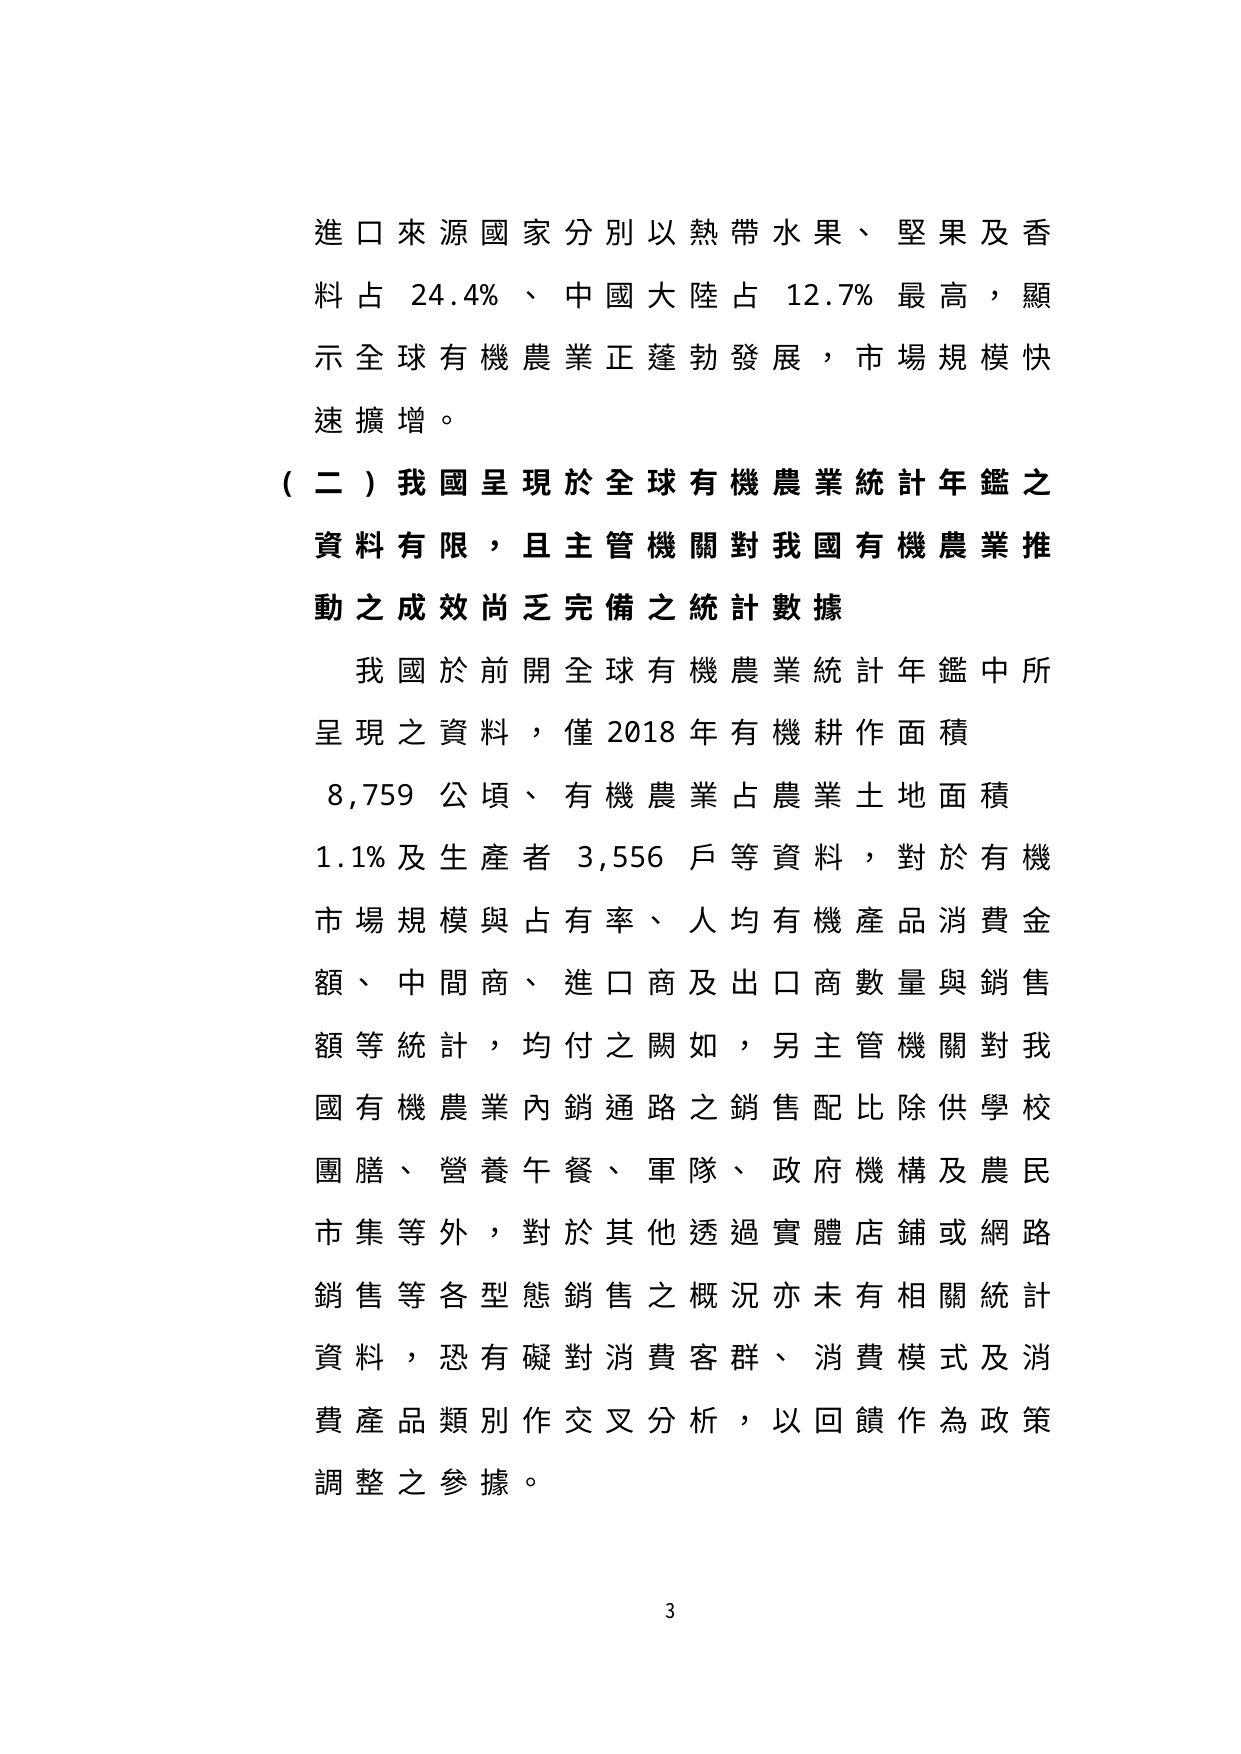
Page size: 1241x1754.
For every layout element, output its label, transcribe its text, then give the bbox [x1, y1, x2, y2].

text 按2020年出版之全球有機農業統計年鑑，其對2018年有機農業之關鍵指標(Key Indicators)包含各國有機農業種植面積、有機農業占農業土地面積比率、生產者數量、有機市場規模與占有率、人均有機產品消費金額、中間商、進口商及出口商數量等。依該統計，2018年全球發展有機農業國家計186國；有機農業土地面積7,150萬公頃(較1999年之1,100公頃成長5.5倍)，其中以澳洲有機農業面積3,570萬公頃居全球之首；全球有機農業占農業土地面積1.5%，以列支敦士登(Liechtenstein)之38.5%最高；2018年全球計有280萬個生產者(較1999年僅20萬個生產者，大幅增加)，又以印度之114萬9千個生產者居全球之冠；2018年全球有機市場規模達967億歐元(2000年僅151億歐元)，分別以美國之406億歐元、德國109億歐元及法國91億歐元，為全球前3大；2018年人均有機農產品消費額12.8歐元，以瑞士及丹麥均為312歐元、瑞典231歐元居前3名；2018年歐盟進口330萬噸有機農業食品，其中進口類別及進口來源國家分別以熱帶水果、堅果及香料占24.4%、中國大陸占12.7%最高，顯示全球有機農業正蓬勃發展，市場規模快速擴增。 [271, 189, 1058, 439]
text 我國於前開全球有機農業統計年鑑中所呈現之資料，僅2018年有機耕作面積8,759公頃、有機農業占農業土地面積1.1%及生產者3,556戶等資料，對於有機市場規模與占有率、人均有機產品消費金額、中間商、進口商及出口商數量與銷售額等統計，均付之闕如，另主管機關對我國有機農業內銷通路之銷售配比除供學校團膳、營養午餐、軍隊、政府機構及農民市集等外，對於其他透過實體店鋪或網路銷售等各型態銷售之概況亦未有相關統計資料，恐有礙對消費客群、消費模式及消費產品類別作交叉分析，以回饋作為政策調整之參據。 [271, 627, 1058, 1502]
text (二)我國呈現於全球有機農業統計年鑑之資料有限，且主管機關對我國有機農業推動之成效尚乏完備之統計數據 [242, 439, 1058, 627]
